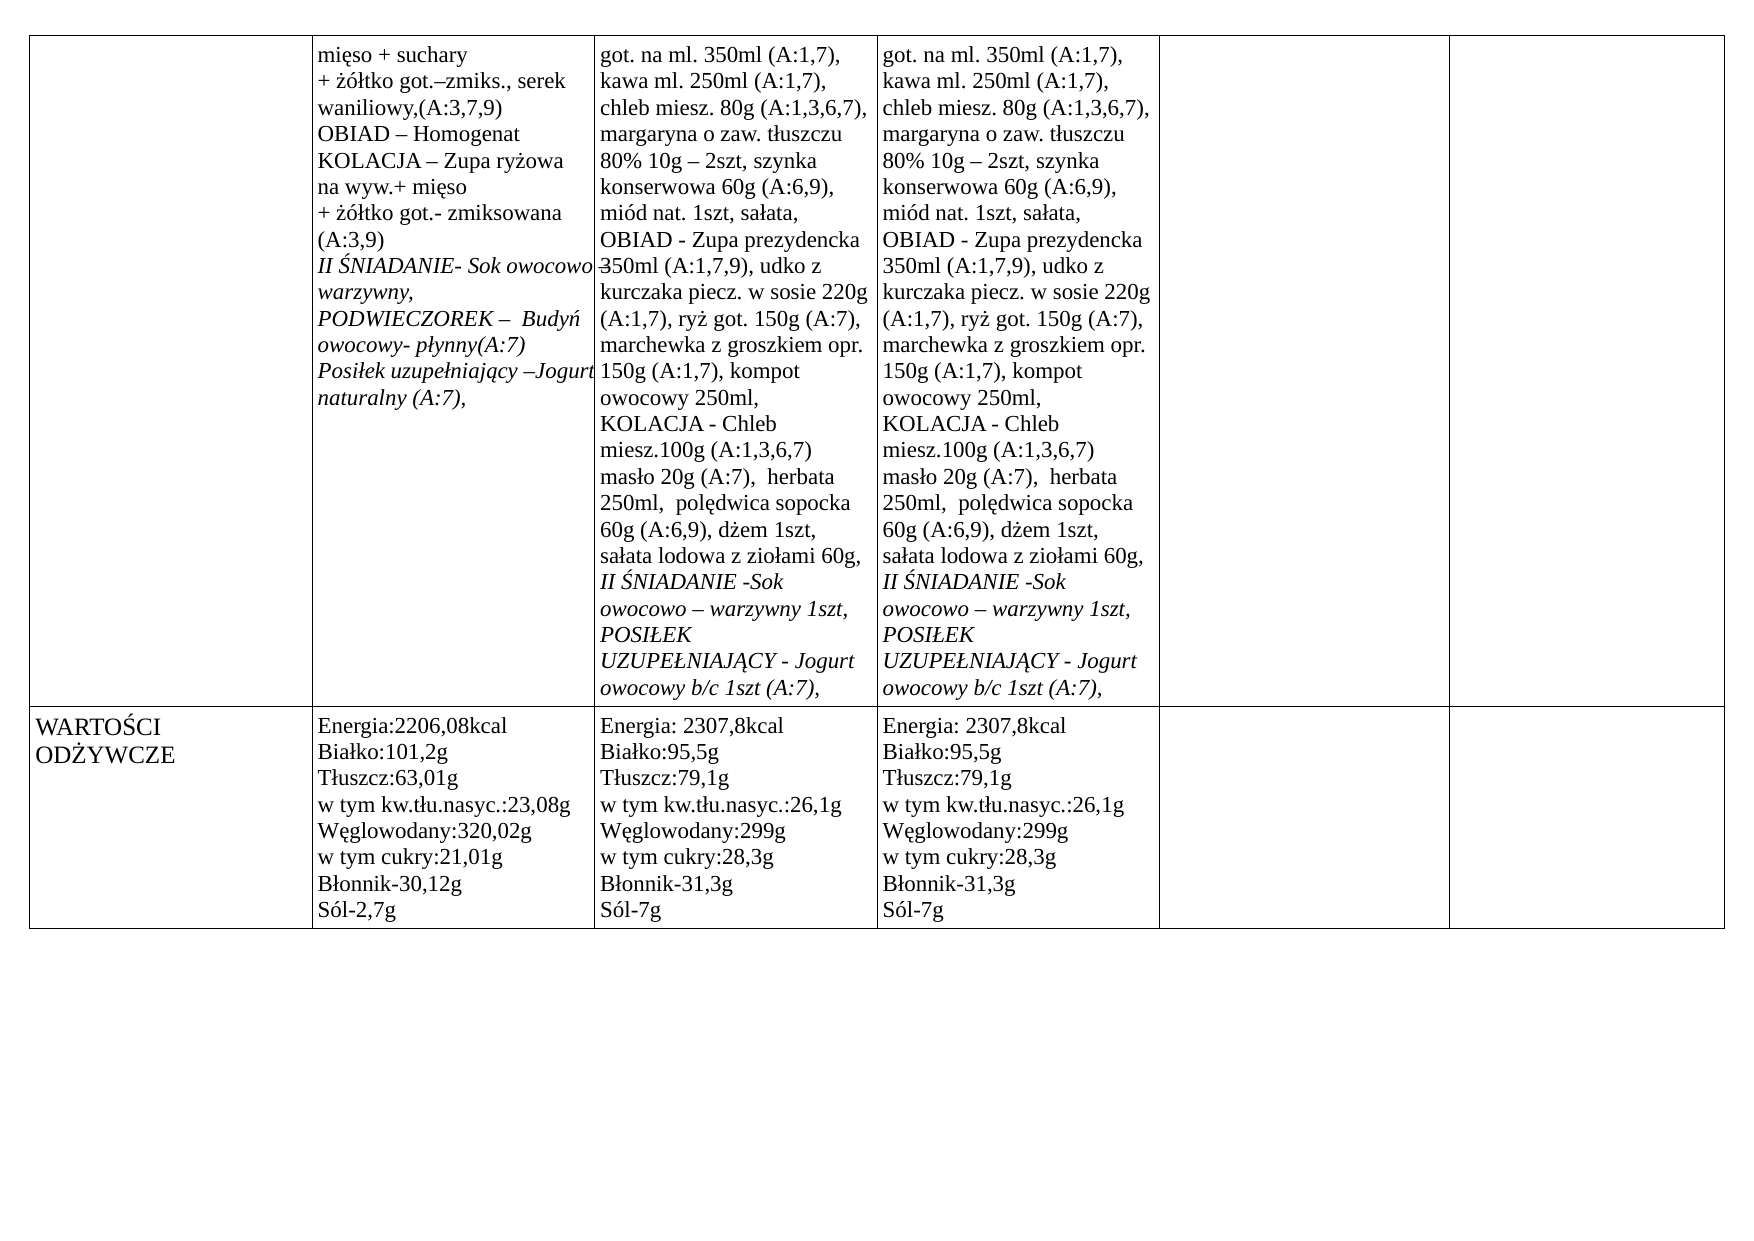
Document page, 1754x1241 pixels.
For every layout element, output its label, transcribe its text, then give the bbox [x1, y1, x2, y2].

table_cell ŚNIADANIE -Zupa ml. + mięso + suchary + żółtko got.–zmiks., serek waniliowy,(A:3,7,9) OBIAD – Homogenat KOLACJA – Zupa ryżowa na wyw.+ mięso + żółtko got.- zmiksowana (A:3,9) II ŚNIADANIE- Sok owocowo – warzywny, PODWIECZOREK – Budyń owocowy- płynny(A:7) Posiłek uzupełniający –Jogurt naturalny (A:7), [313, 36, 594, 706]
table_cell [1160, 36, 1449, 706]
table_cell [1450, 36, 1724, 706]
table_cell Energia: 2307,8kcal Białko:95,5g Tłuszcz:79,1g w tym kw.tłu.nasyc.:26,1g Węglowodany:299g w tym cukry:28,3g Błonnik-31,3g Sól-7g [595, 707, 877, 928]
table_cell Energia: 2307,8kcal Białko:95,5g Tłuszcz:79,1g w tym kw.tłu.nasyc.:26,1g Węglowodany:299g w tym cukry:28,3g Błonnik-31,3g Sól-7g [878, 707, 1159, 928]
table_cell [1160, 707, 1449, 928]
table_cell got. na ml. 350ml (A:1,7), kawa ml. 250ml (A:1,7), chleb miesz. 80g (A:1,3,6,7), margaryna o zaw. tłuszczu 80% 10g – 2szt, szynka konserwowa 60g (A:6,9), miód nat. 1szt, sałata, OBIAD - Zupa prezydencka 350ml (A:1,7,9), udko z kurczaka piecz. w sosie 220g (A:1,7), ryż got. 150g (A:7), marchewka z groszkiem opr. 150g (A:1,7), kompot owocowy 250ml, KOLACJA - Chleb miesz.100g (A:1,3,6,7) masło 20g (A:7), herbata 250ml, polędwica sopocka 60g (A:6,9), dżem 1szt, sałata lodowa z ziołami 60g, II ŚNIADANIE -Sok owocowo – warzywny 1szt, POSIŁEK UZUPEŁNIAJĄCY - Jogurt owocowy b/c 1szt (A:7), [595, 36, 877, 706]
table_cell WARTOŚCI ODŻYWCZE [30, 707, 312, 928]
table_cell got. na ml. 350ml (A:1,7), kawa ml. 250ml (A:1,7), chleb miesz. 80g (A:1,3,6,7), margaryna o zaw. tłuszczu 80% 10g – 2szt, szynka konserwowa 60g (A:6,9), miód nat. 1szt, sałata, OBIAD - Zupa prezydencka 350ml (A:1,7,9), udko z kurczaka piecz. w sosie 220g (A:1,7), ryż got. 150g (A:7), marchewka z groszkiem opr. 150g (A:1,7), kompot owocowy 250ml, KOLACJA - Chleb miesz.100g (A:1,3,6,7) masło 20g (A:7), herbata 250ml, polędwica sopocka 60g (A:6,9), dżem 1szt, sałata lodowa z ziołami 60g, II ŚNIADANIE -Sok owocowo – warzywny 1szt, POSIŁEK UZUPEŁNIAJĄCY - Jogurt owocowy b/c 1szt (A:7), [878, 36, 1159, 706]
table_cell Energia:2206,08kcal Białko:101,2g Tłuszcz:63,01g w tym kw.tłu.nasyc.:23,08g Węglowodany:320,02g w tym cukry:21,01g Błonnik-30,12g Sól-2,7g [313, 707, 594, 928]
table_cell [1450, 707, 1724, 928]
table_cell [30, 36, 312, 706]
